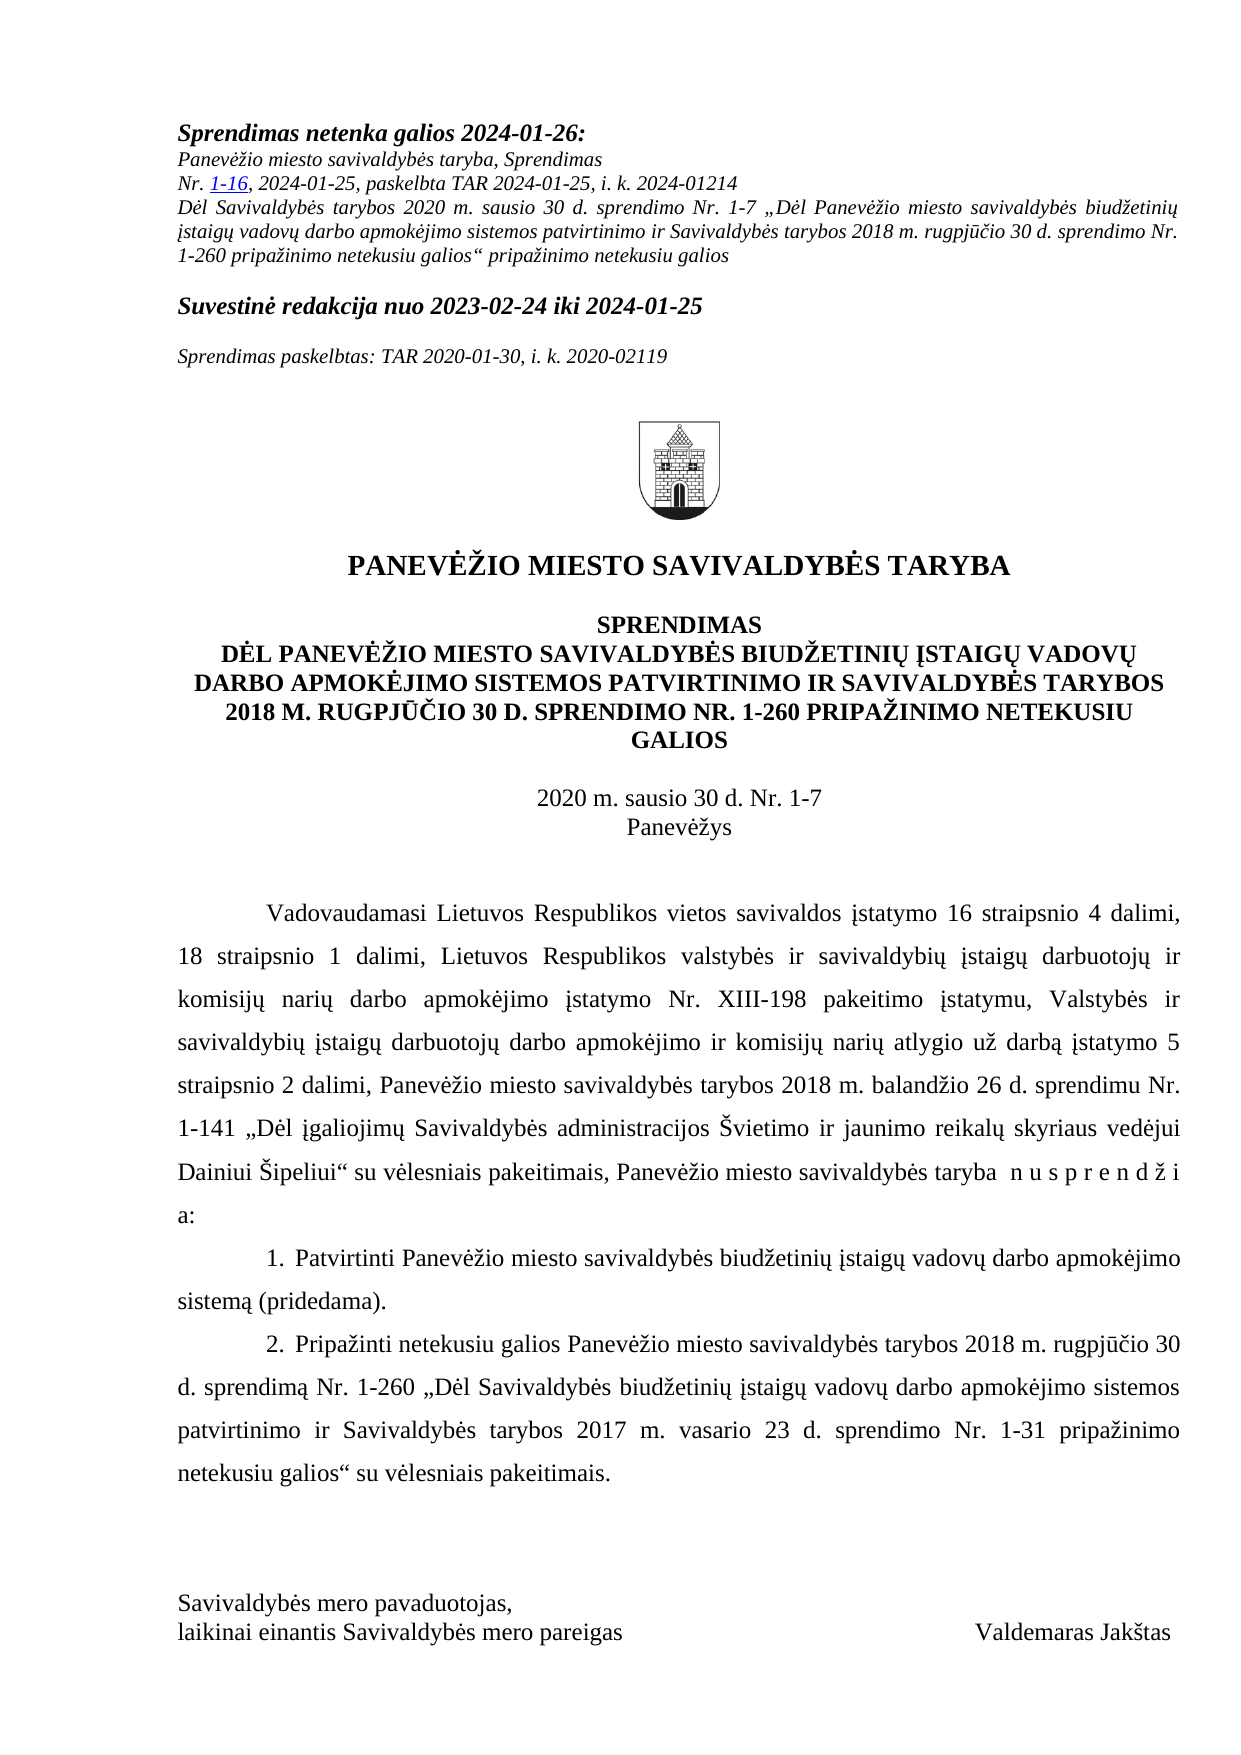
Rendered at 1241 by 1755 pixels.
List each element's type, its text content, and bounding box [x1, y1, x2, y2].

text Suvestinė redakcija nuo 2023-02-24 iki 2024-01-25 [177, 291, 1181, 320]
text PANEVĖŽIO MIESTO SAVIVALDYBĖS TARYBA [177, 548, 1181, 582]
text Sprendimas paskelbtas: TAR 2020-01-30, i. k. 2020-02119 [177, 344, 1181, 368]
text Panevėžio miesto savivaldybės taryba, Sprendimas [177, 147, 1181, 171]
text Nr. 1-16, 2024-01-25, paskelbta TAR 2024-01-25, i. k. 2024-01214 [177, 171, 1181, 195]
text laikinai einantis Savivaldybės mero pareigas Valdemaras Jakštas [177, 1617, 1181, 1645]
text Vadovaudamasi Lietuvos Respublikos vietos savivaldos įstatymo 16 straipsnio 4 dalimi, 18 straipsnio 1 dalimi, Lietuvos Respublikos valstybės ir savivaldybių įstaigų darbuotojų ir komisijų narių darbo apmokėjimo įstatymo Nr. XIII-198 pakeitimo įstatymu, Valstybės ir savivaldybių įstaigų darbuotojų darbo apmokėjimo ir komisijų narių atlygio už darbą įstatymo 5 straipsnio 2 dalimi, Panevėžio miesto savivaldybės tarybos 2018 m. balandžio 26 d. sprendimu Nr. 1-141 „Dėl įgaliojimų Savivaldybės administracijos Švietimo ir jaunimo reikalų skyriaus vedėjui Dainiui Šipeliui“ su vėlesniais pakeitimais, Panevėžio miesto savivaldybės taryba n u s p r e n d ž i a: [177, 898, 1181, 1228]
subtitle 2020 m. sausio 30 d. Nr. 1-7 [177, 783, 1181, 812]
text 2. Pripažinti netekusiu galios Panevėžio miesto savivaldybės tarybos 2018 m. rugpjūčio 30 d. sprendimą Nr. 1-260 „Dėl Savivaldybės biudžetinių įstaigų vadovų darbo apmokėjimo sistemos patvirtinimo ir Savivaldybės tarybos 2017 m. vasario 23 d. sprendimo Nr. 1-31 pripažinimo netekusiu galios“ su vėlesniais pakeitimais. [177, 1329, 1181, 1487]
text Savivaldybės mero pavaduotojas, [177, 1588, 1181, 1617]
text Dėl Savivaldybės tarybos 2020 m. sausio 30 d. sprendimo Nr. 1-7 „Dėl Panevėžio miesto savivaldybės biudžetinių įstaigų vadovų darbo apmokėjimo sistemos patvirtinimo ir Savivaldybės tarybos 2018 m. rugpjūčio 30 d. sprendimo Nr. 1-260 pripažinimo netekusiu galios“ pripažinimo netekusiu galios [177, 195, 1181, 267]
subtitle Panevėžys [177, 812, 1181, 840]
text DĖL PANEVĖŽIO MIESTO SAVIVALDYBĖS BIUDŽETINIŲ ĮSTAIGŲ VADOVŲ DARBO APMOKĖJIMO SISTEMOS PATVIRTINIMO IR SAVIVALDYBĖS TARYBOS 2018 M. RUGPJŪČIO 30 D. SPRENDIMO NR. 1-260 PRIPAŽINIMO NETEKUSIU GALIOS [177, 639, 1181, 754]
text 1. Patvirtinti Panevėžio miesto savivaldybės biudžetinių įstaigų vadovų darbo apmokėjimo sistemą (pridedama). [177, 1243, 1181, 1315]
text Sprendimas netenka galios 2024-01-26: [177, 118, 1181, 147]
subtitle SPRENDIMAS [177, 610, 1181, 639]
